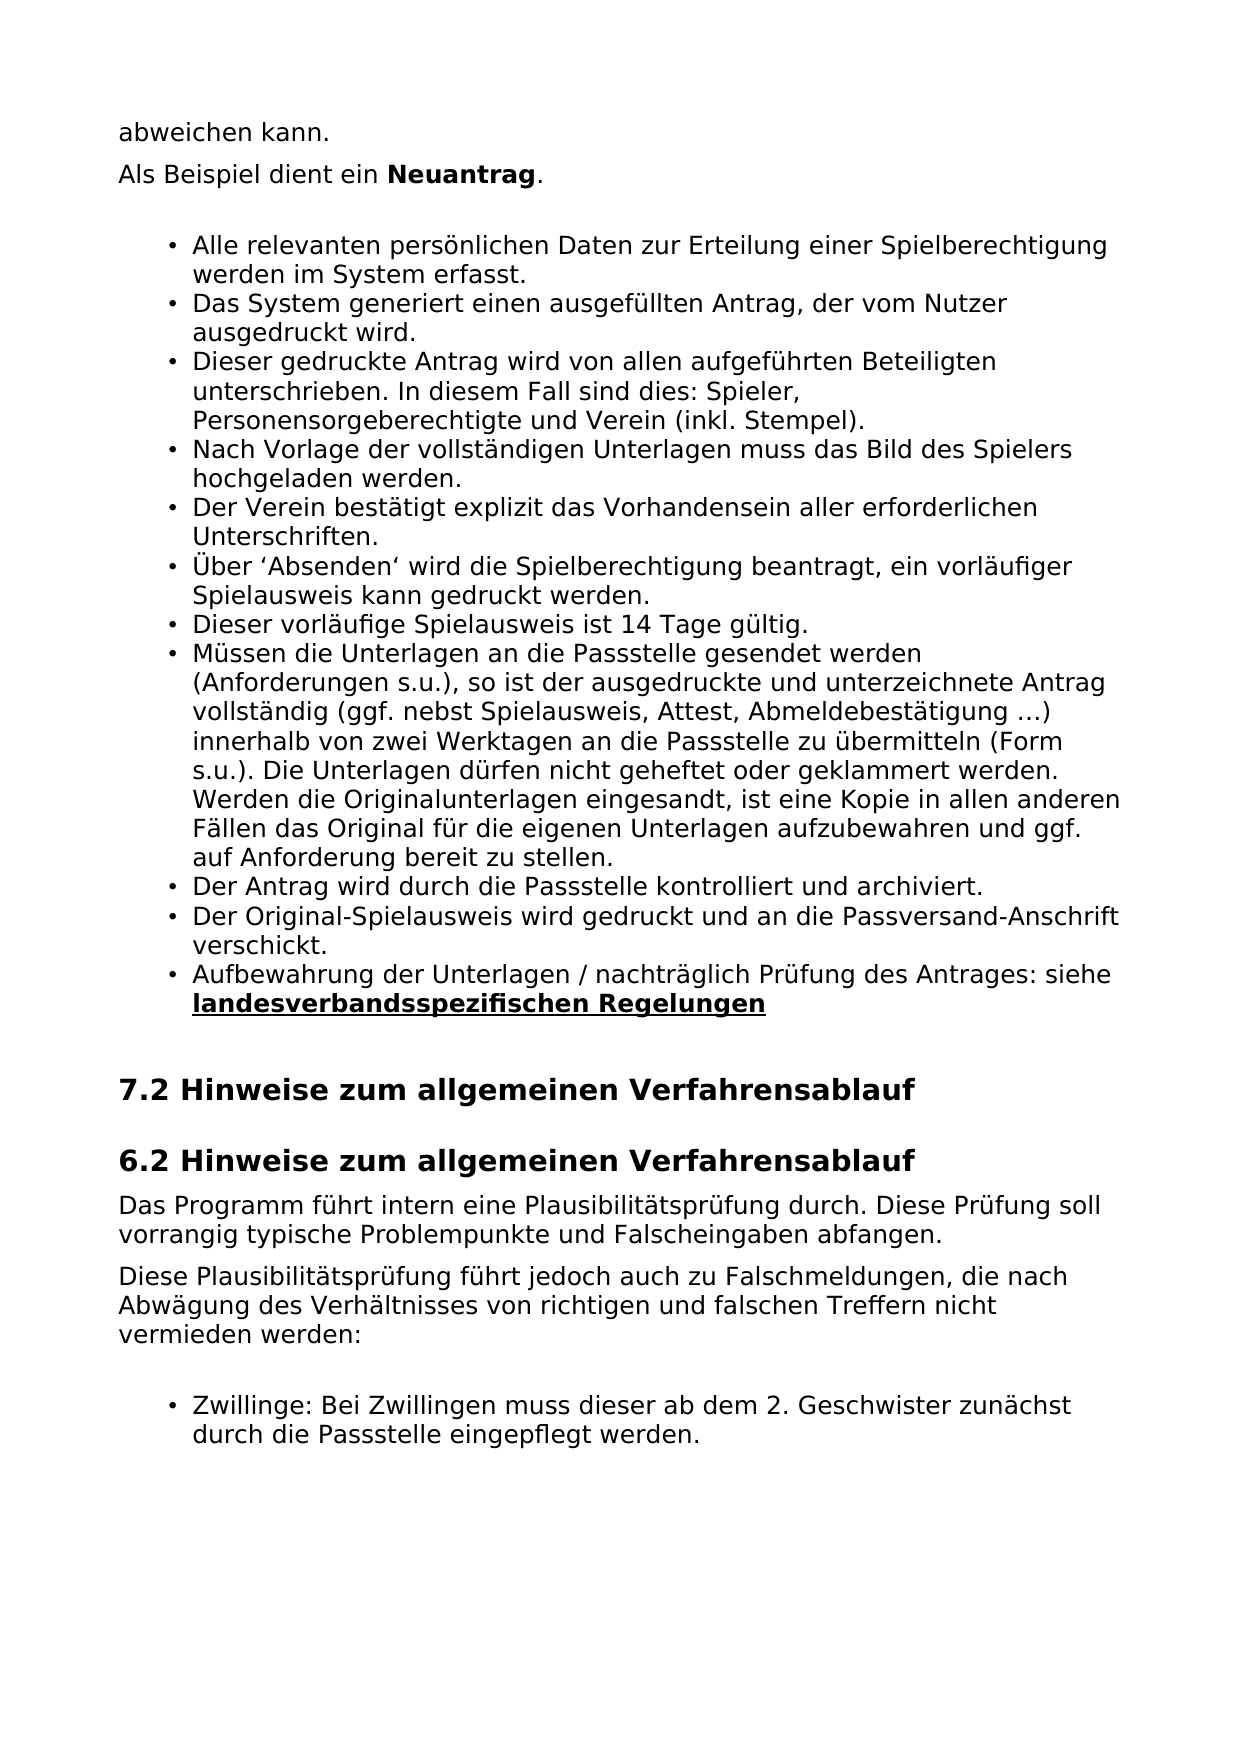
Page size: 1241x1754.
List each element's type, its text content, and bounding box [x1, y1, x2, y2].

list Über ‘Absenden‘ wird die Spielberechtigung beantragt, ein vorläufiger Spielausweis kann gedruckt werden. [177, 552, 1122, 610]
list Der Verein bestätigt explizit das Vorhandensein aller erforderlichen Unterschriften. [177, 493, 1122, 552]
text Diese Plausibilitätsprüfung führt jedoch auch zu Falschmeldungen, die nach Abwägung des Verhältnisses von richtigen und falschen Treffern nicht vermieden werden: [118, 1262, 1122, 1349]
list Aufbewahrung der Unterlagen / nachträglich Prüfung des Antrages: siehe landesverbandsspezifischen Regelungen [177, 960, 1122, 1018]
list Das System generiert einen ausgefüllten Antrag, der vom Nutzer ausgedruckt wird. [177, 289, 1122, 348]
text Als Beispiel dient ein Neuantrag. [118, 160, 1122, 189]
list Zwillinge: Bei Zwillingen muss dieser ab dem 2. Geschwister zunächst durch die Passstelle eingepflegt werden. [177, 1391, 1122, 1449]
text abweichen kann. [118, 118, 1122, 147]
list Dieser gedruckte Antrag wird von allen aufgeführten Beteiligten unterschrieben. In diesem Fall sind dies: Spieler, Personensorgeberechtigte und Verein (inkl. Stempel). [177, 348, 1122, 435]
list Müssen die Unterlagen an die Passstelle gesendet werden (Anforderungen s.u.), so ist der ausgedruckte und unterzeichnete Antrag vollständig (ggf. nebst Spielausweis, Attest, Abmeldebestätigung …) innerhalb von zwei Werktagen an die Passstelle zu übermitteln (Form s.u.). Die Unterlagen dürfen nicht geheftet oder geklammert werden. Werden die Originalunterlagen eingesandt, ist eine Kopie in allen anderen Fällen das Original für die eigenen Unterlagen aufzubewahren und ggf. auf Anforderung bereit zu stellen. [177, 639, 1122, 873]
list Alle relevanten persönlichen Daten zur Erteilung einer Spielberechtigung werden im System erfasst. [177, 231, 1122, 289]
subtitle 6.2 Hinweise zum allgemeinen Verfahrensablauf [118, 1144, 1122, 1178]
list Der Original-Spielausweis wird gedruckt und an die Passversand-Anschrift verschickt. [177, 902, 1122, 960]
text Das Programm führt intern eine Plausibilitätsprüfung durch. Diese Prüfung soll vorrangig typische Problempunkte und Falscheingaben abfangen. [118, 1191, 1122, 1249]
list Nach Vorlage der vollständigen Unterlagen muss das Bild des Spielers hochgeladen werden. [177, 435, 1122, 493]
subtitle 7.2 Hinweise zum allgemeinen Verfahrensablauf [118, 1073, 1122, 1107]
list Der Antrag wird durch die Passstelle kontrolliert und archiviert. [177, 873, 1122, 902]
list Dieser vorläufige Spielausweis ist 14 Tage gültig. [177, 610, 1122, 639]
